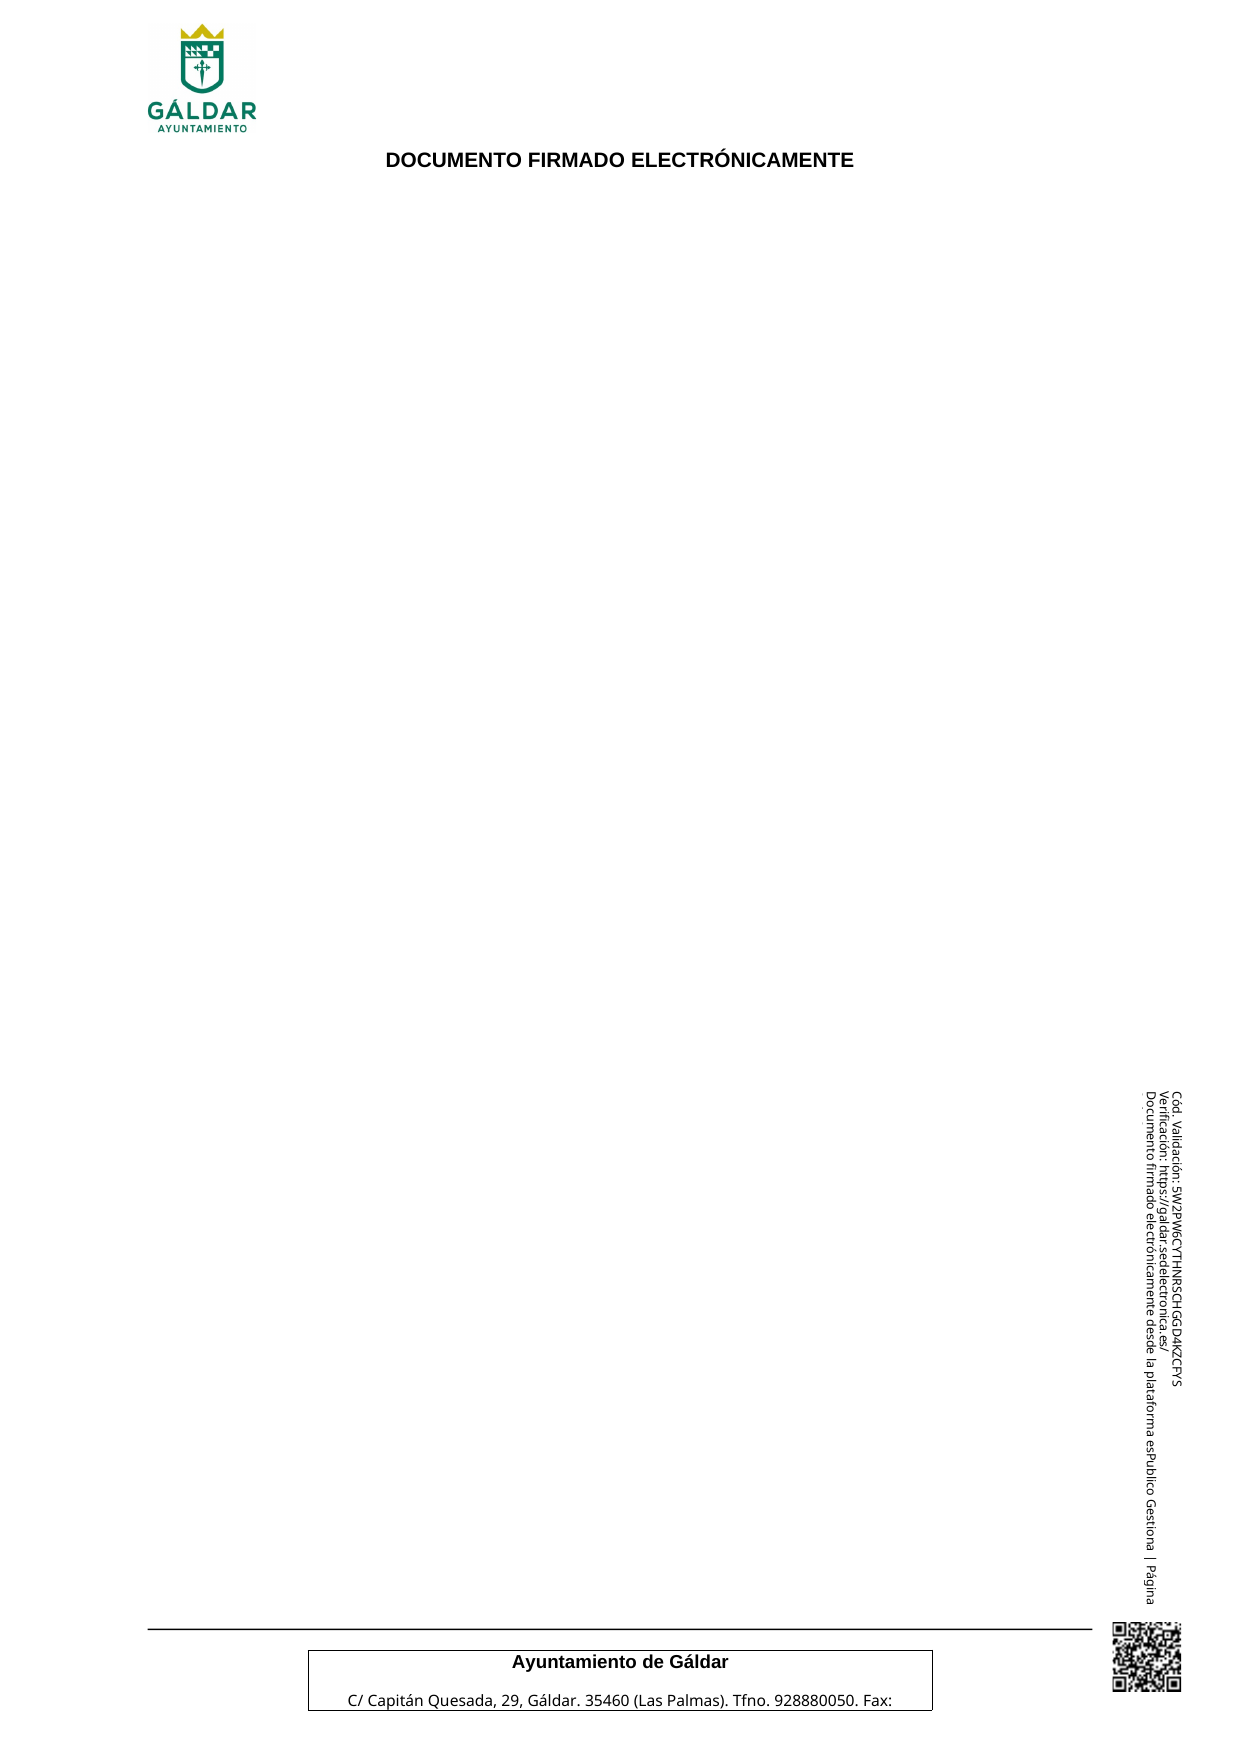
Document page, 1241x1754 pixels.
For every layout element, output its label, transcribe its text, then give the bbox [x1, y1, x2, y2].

text Documento firmado electrónicamente desde la plataforma esPublico Gestiona | Página 2 de 2 [1143, 1091, 1158, 1612]
picture [147, 23, 257, 133]
picture [1112, 1622, 1182, 1692]
text Cód. Validación: 5W2PW6CYTHNRSCHGGD4KZCFYS [1171, 1091, 1184, 1612]
text Verificación: https://galdar.sedelectronica.es/ [1158, 1091, 1171, 1612]
subtitle DOCUMENTO FIRMADO ELECTRÓNICAMENTE [385, 148, 1105, 172]
